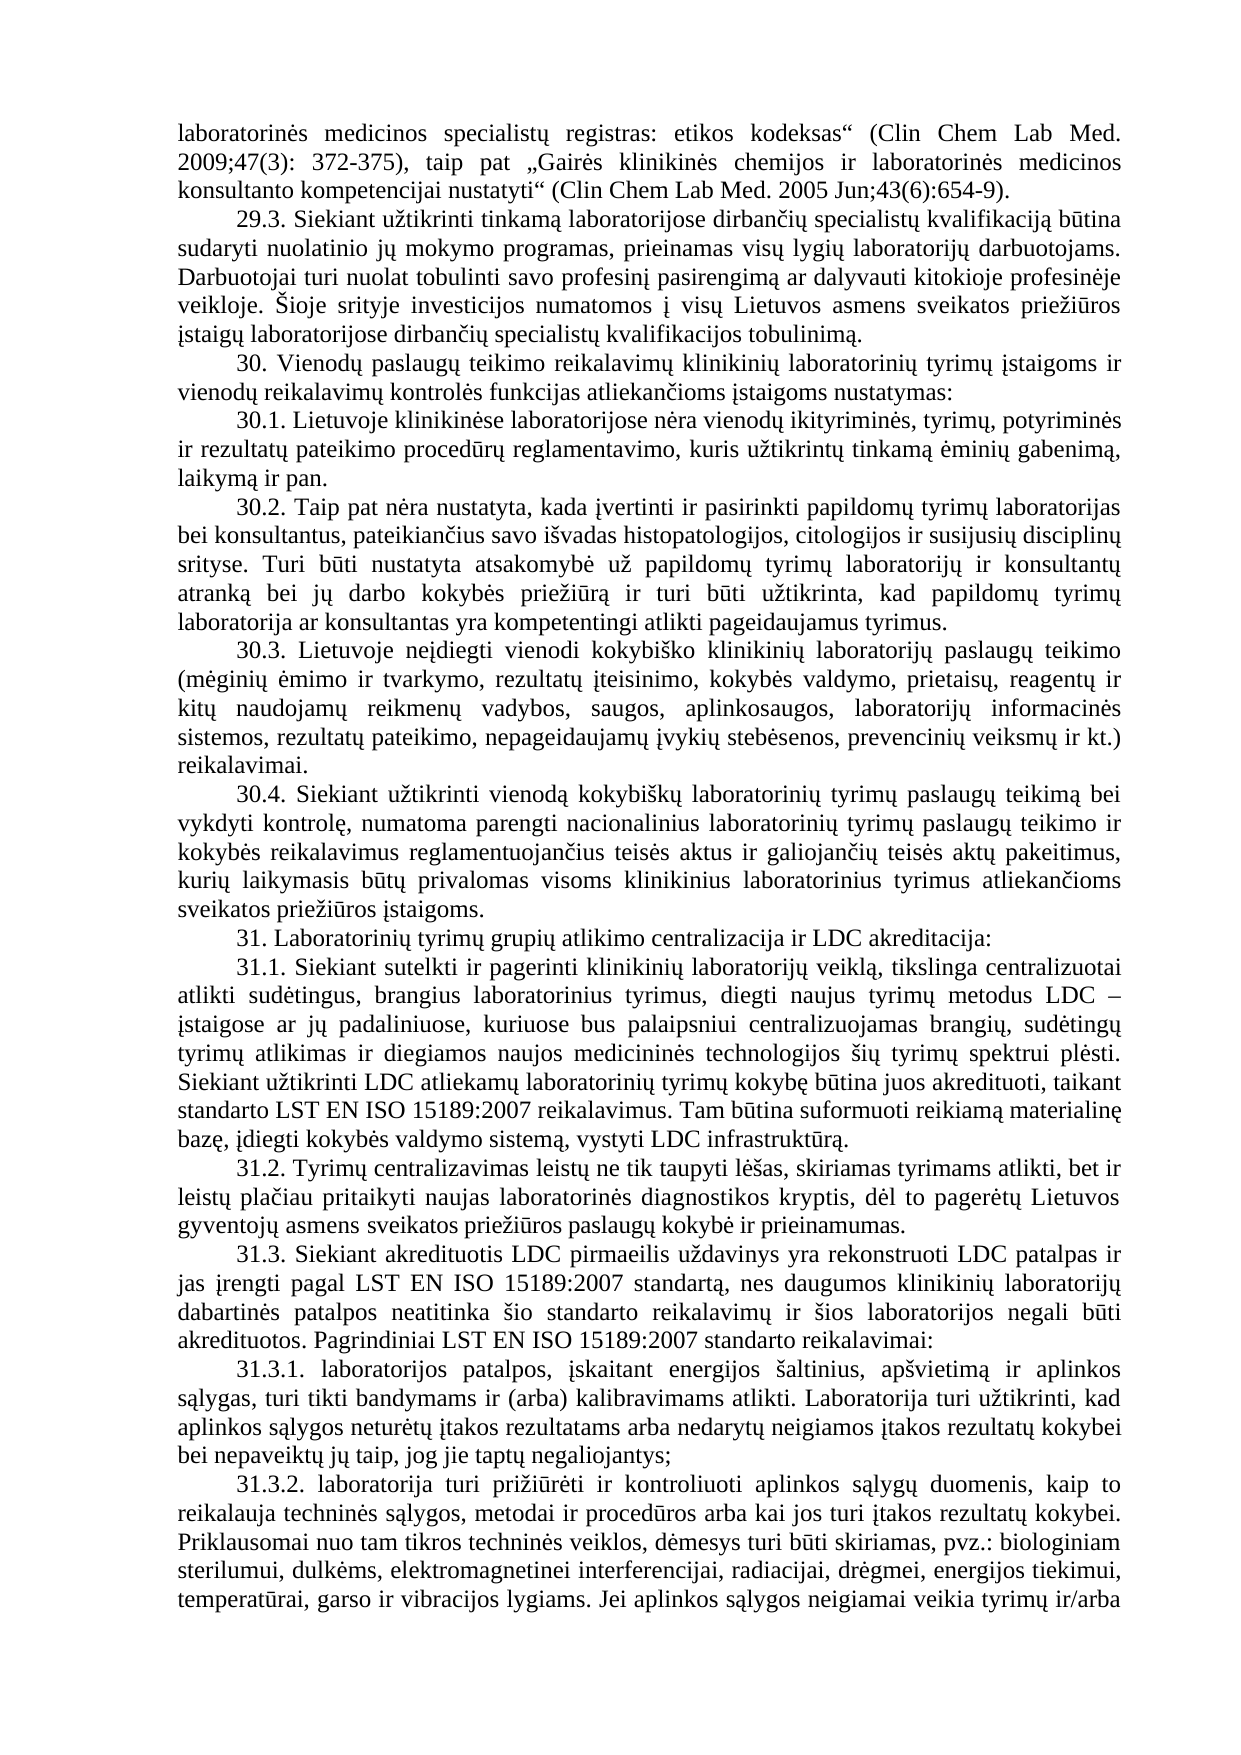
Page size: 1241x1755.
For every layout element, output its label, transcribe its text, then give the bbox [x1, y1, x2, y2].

text 31.2. Tyrimų centralizavimas leistų ne tik taupyti lėšas, skiriamas tyrimams atlikti, bet ir leistų plačiau pritaikyti naujas laboratorinės diagnostikos kryptis, dėl to pagerėtų Lietuvos gyventojų asmens sveikatos priežiūros paslaugų kokybė ir prieinamumas. [177, 1153, 1122, 1239]
text 30.4. Siekiant užtikrinti vienodą kokybiškų laboratorinių tyrimų paslaugų teikimą bei vykdyti kontrolę, numatoma parengti nacionalinius laboratorinių tyrimų paslaugų teikimo ir kokybės reikalavimus reglamentuojančius teisės aktus ir galiojančių teisės aktų pakeitimus, kurių laikymasis būtų privalomas visoms klinikinius laboratorinius tyrimus atliekančioms sveikatos priežiūros įstaigoms. [177, 779, 1122, 923]
text 31.3.1. laboratorijos patalpos, įskaitant energijos šaltinius, apšvietimą ir aplinkos sąlygas, turi tikti bandymams ir (arba) kalibravimams atlikti. Laboratorija turi užtikrinti, kad aplinkos sąlygos neturėtų įtakos rezultatams arba nedarytų neigiamos įtakos rezultatų kokybei bei nepaveiktų jų taip, jog jie taptų negaliojantys; [177, 1354, 1122, 1469]
text 30. Vienodų paslaugų teikimo reikalavimų klinikinių laboratorinių tyrimų įstaigoms ir vienodų reikalavimų kontrolės funkcijas atliekančioms įstaigoms nustatymas: [177, 348, 1122, 406]
text 31.1. Siekiant sutelkti ir pagerinti klinikinių laboratorijų veiklą, tikslinga centralizuotai atlikti sudėtingus, brangius laboratorinius tyrimus, diegti naujus tyrimų metodus LDC – įstaigose ar jų padaliniuose, kuriuose bus palaipsniui centralizuojamas brangių, sudėtingų tyrimų atlikimas ir diegiamos naujos medicininės technologijos šių tyrimų spektrui plėsti. Siekiant užtikrinti LDC atliekamų laboratorinių tyrimų kokybę būtina juos akredituoti, taikant standarto LST EN ISO 15189:2007 reikalavimus. Tam būtina suformuoti reikiamą materialinę bazę, įdiegti kokybės valdymo sistemą, vystyti LDC infrastruktūrą. [177, 952, 1122, 1153]
text 31.3. Siekiant akredituotis LDC pirmaeilis uždavinys yra rekonstruoti LDC patalpas ir jas įrengti pagal LST EN ISO 15189:2007 standartą, nes daugumos klinikinių laboratorijų dabartinės patalpos neatitinka šio standarto reikalavimų ir šios laboratorijos negali būti akredituotos. Pagrindiniai LST EN ISO 15189:2007 standarto reikalavimai: [177, 1239, 1122, 1354]
text 30.3. Lietuvoje neįdiegti vienodi kokybiško klinikinių laboratorijų paslaugų teikimo (mėginių ėmimo ir tvarkymo, rezultatų įteisinimo, kokybės valdymo, prietaisų, reagentų ir kitų naudojamų reikmenų vadybos, saugos, aplinkosaugos, laboratorijų informacinės sistemos, rezultatų pateikimo, nepageidaujamų įvykių stebėsenos, prevencinių veiksmų ir kt.) reikalavimai. [177, 636, 1122, 779]
text 30.2. Taip pat nėra nustatyta, kada įvertinti ir pasirinkti papildomų tyrimų laboratorijas bei konsultantus, pateikiančius savo išvadas histopatologijos, citologijos ir susijusių disciplinų srityse. Turi būti nustatyta atsakomybė už papildomų tyrimų laboratorijų ir konsultantų atranką bei jų darbo kokybės priežiūrą ir turi būti užtikrinta, kad papildomų tyrimų laboratorija ar konsultantas yra kompetentingi atlikti pageidaujamus tyrimus. [177, 492, 1122, 636]
text 31. Laboratorinių tyrimų grupių atlikimo centralizacija ir LDC akreditacija: [177, 923, 1122, 952]
text 30.1. Lietuvoje klinikinėse laboratorijose nėra vienodų ikityriminės, tyrimų, potyriminės ir rezultatų pateikimo procedūrų reglamentavimo, kuris užtikrintų tinkamą ėminių gabenimą, laikymą ir pan. [177, 406, 1122, 492]
text 29.3. Siekiant užtikrinti tinkamą laboratorijose dirbančių specialistų kvalifikaciją būtina sudaryti nuolatinio jų mokymo programas, prieinamas visų lygių laboratorijų darbuotojams. Darbuotojai turi nuolat tobulinti savo profesinį pasirengimą ar dalyvauti kitokioje profesinėje veikloje. Šioje srityje investicijos numatomos į visų Lietuvos asmens sveikatos priežiūros įstaigų laboratorijose dirbančių specialistų kvalifikacijos tobulinimą. [177, 204, 1122, 348]
text 31.3.2. laboratorija turi prižiūrėti ir kontroliuoti aplinkos sąlygų duomenis, kaip to reikalauja techninės sąlygos, metodai ir procedūros arba kai jos turi įtakos rezultatų kokybei. Priklausomai nuo tam tikros techninės veiklos, dėmesys turi būti skiriamas, pvz.: biologiniam sterilumui, dulkėms, elektromagnetinei interferencijai, radiacijai, drėgmei, energijos tiekimui, temperatūrai, garso ir vibracijos lygiams. Jei aplinkos sąlygos neigiamai veikia tyrimų ir/arba [177, 1469, 1122, 1613]
text laboratorinės medicinos specialistų registras: etikos kodeksas“ (Clin Chem Lab Med. 2009;47(3): 372-375), taip pat „Gairės klinikinės chemijos ir laboratorinės medicinos konsultanto kompetencijai nustatyti“ (Clin Chem Lab Med. 2005 Jun;43(6):654-9). [177, 118, 1122, 204]
